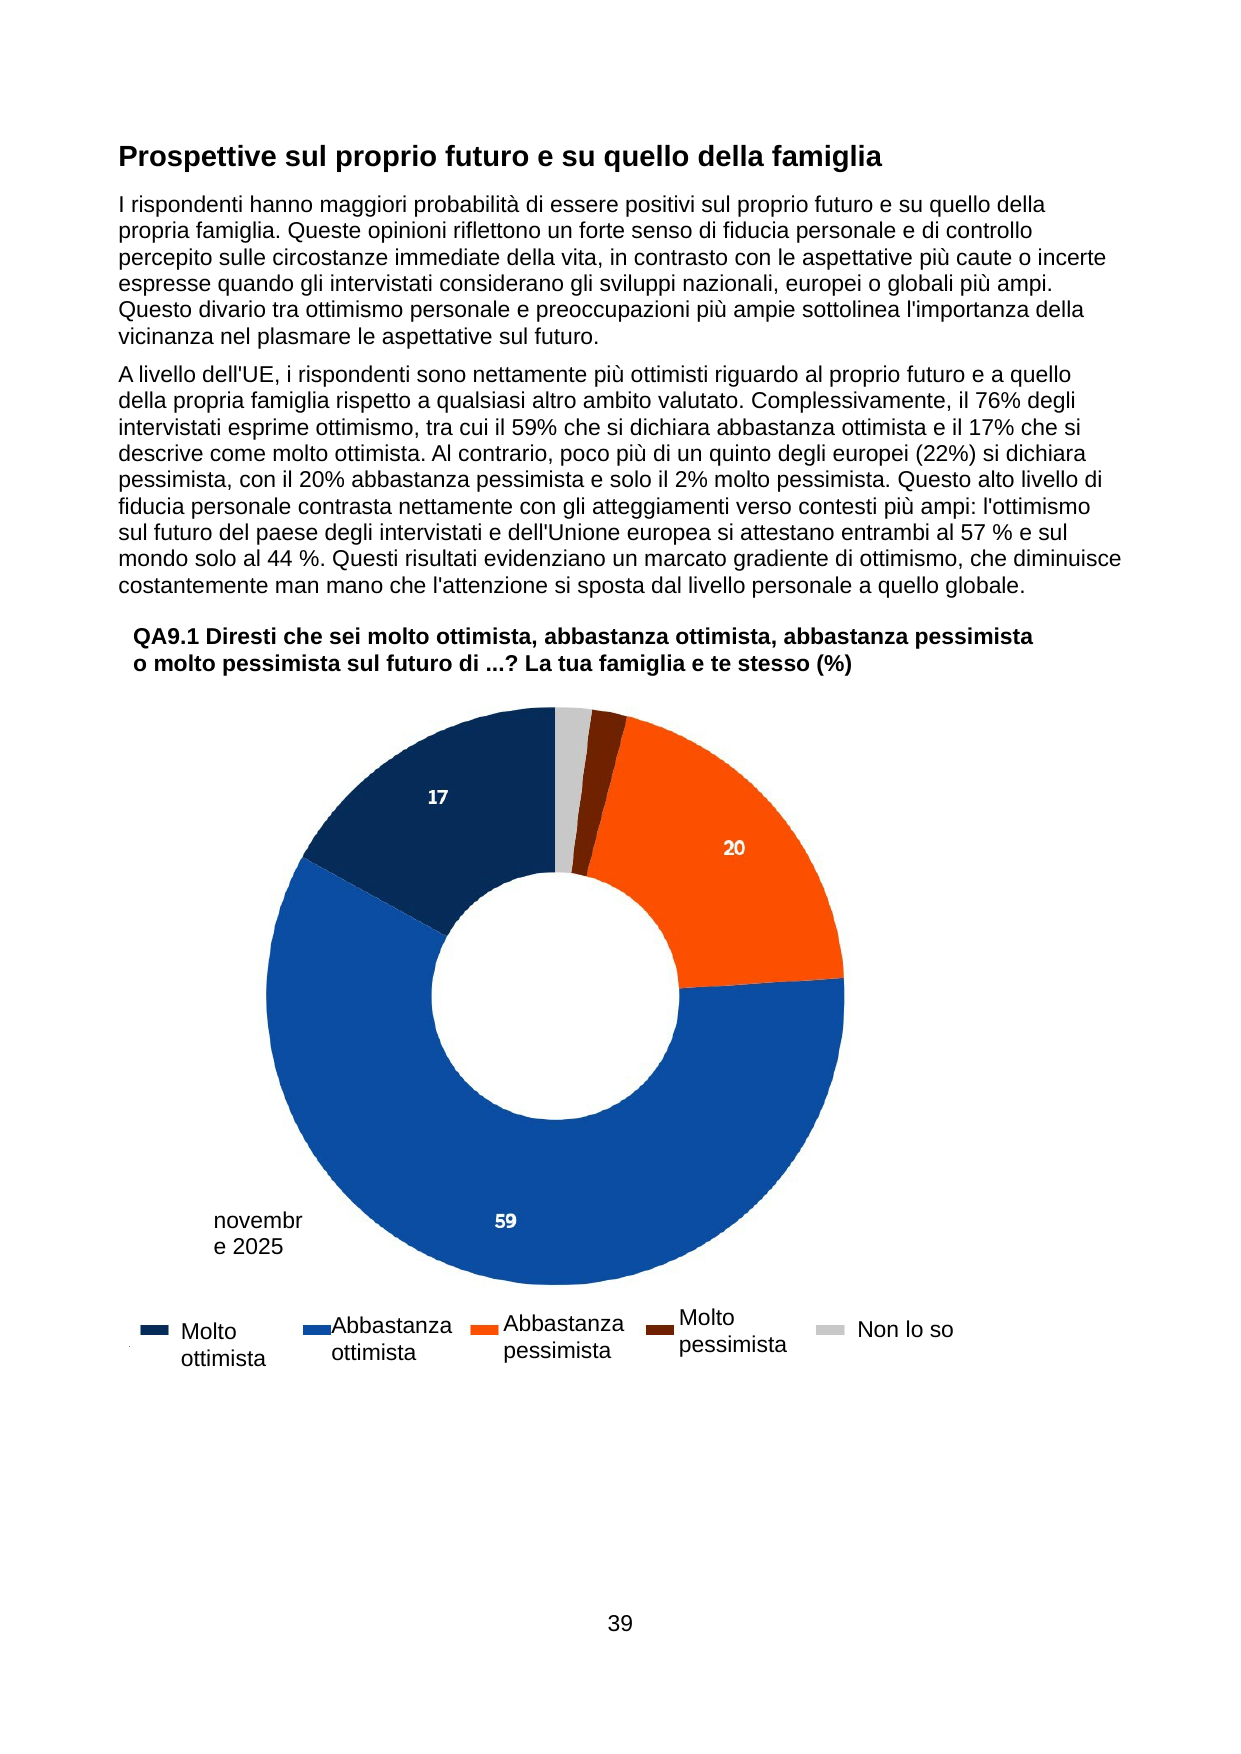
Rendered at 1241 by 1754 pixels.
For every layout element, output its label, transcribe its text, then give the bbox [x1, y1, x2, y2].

subtitle Prospettive sul proprio futuro e su quello della famiglia [118, 139, 1122, 172]
picture [336, 1319, 342, 1327]
picture [129, 1319, 927, 1347]
picture [256, 693, 862, 1294]
text A livello dell'UE, i rispondenti sono nettamente più ottimisti riguardo al proprio futuro e a quello della propria famiglia rispetto a qualsiasi altro ambito valutato. Complessivamente, il 76% degli intervistati esprime ottimismo, tra cui il 59% che si dichiara abbastanza ottimista e il 17% che si descrive come molto ottimista. Al contrario, poco più di un quinto degli europei (22%) si dichiara pessimista, con il 20% abbastanza pessimista e solo il 2% molto pessimista. Questo alto livello di fiducia personale contrasta nettamente con gli atteggiamenti verso contesti più ampi: l'ottimismo sul futuro del paese degli intervistati e dell'Unione europea si attestano entrambi al 57 % e sul mondo solo al 44 %. Questi risultati evidenziano un marcato gradiente di ottimismo, che diminuisce costantemente man mano che l'attenzione si sposta dal livello personale a quello globale. [118, 361, 1122, 598]
text I rispondenti hanno maggiori probabilità di essere positivi sul proprio futuro e su quello della propria famiglia. Queste opinioni riflettono un forte senso di fiducia personale e di controllo percepito sulle circostanze immediate della vita, in contrasto con le aspettative più caute o incerte espresse quando gli intervistati considerano gli sviluppi nazionali, europei o globali più ampi. Questo divario tra ottimismo personale e preoccupazioni più ampie sottolinea l'importanza della vicinanza nel plasmare le aspettative sul futuro. [118, 191, 1122, 349]
